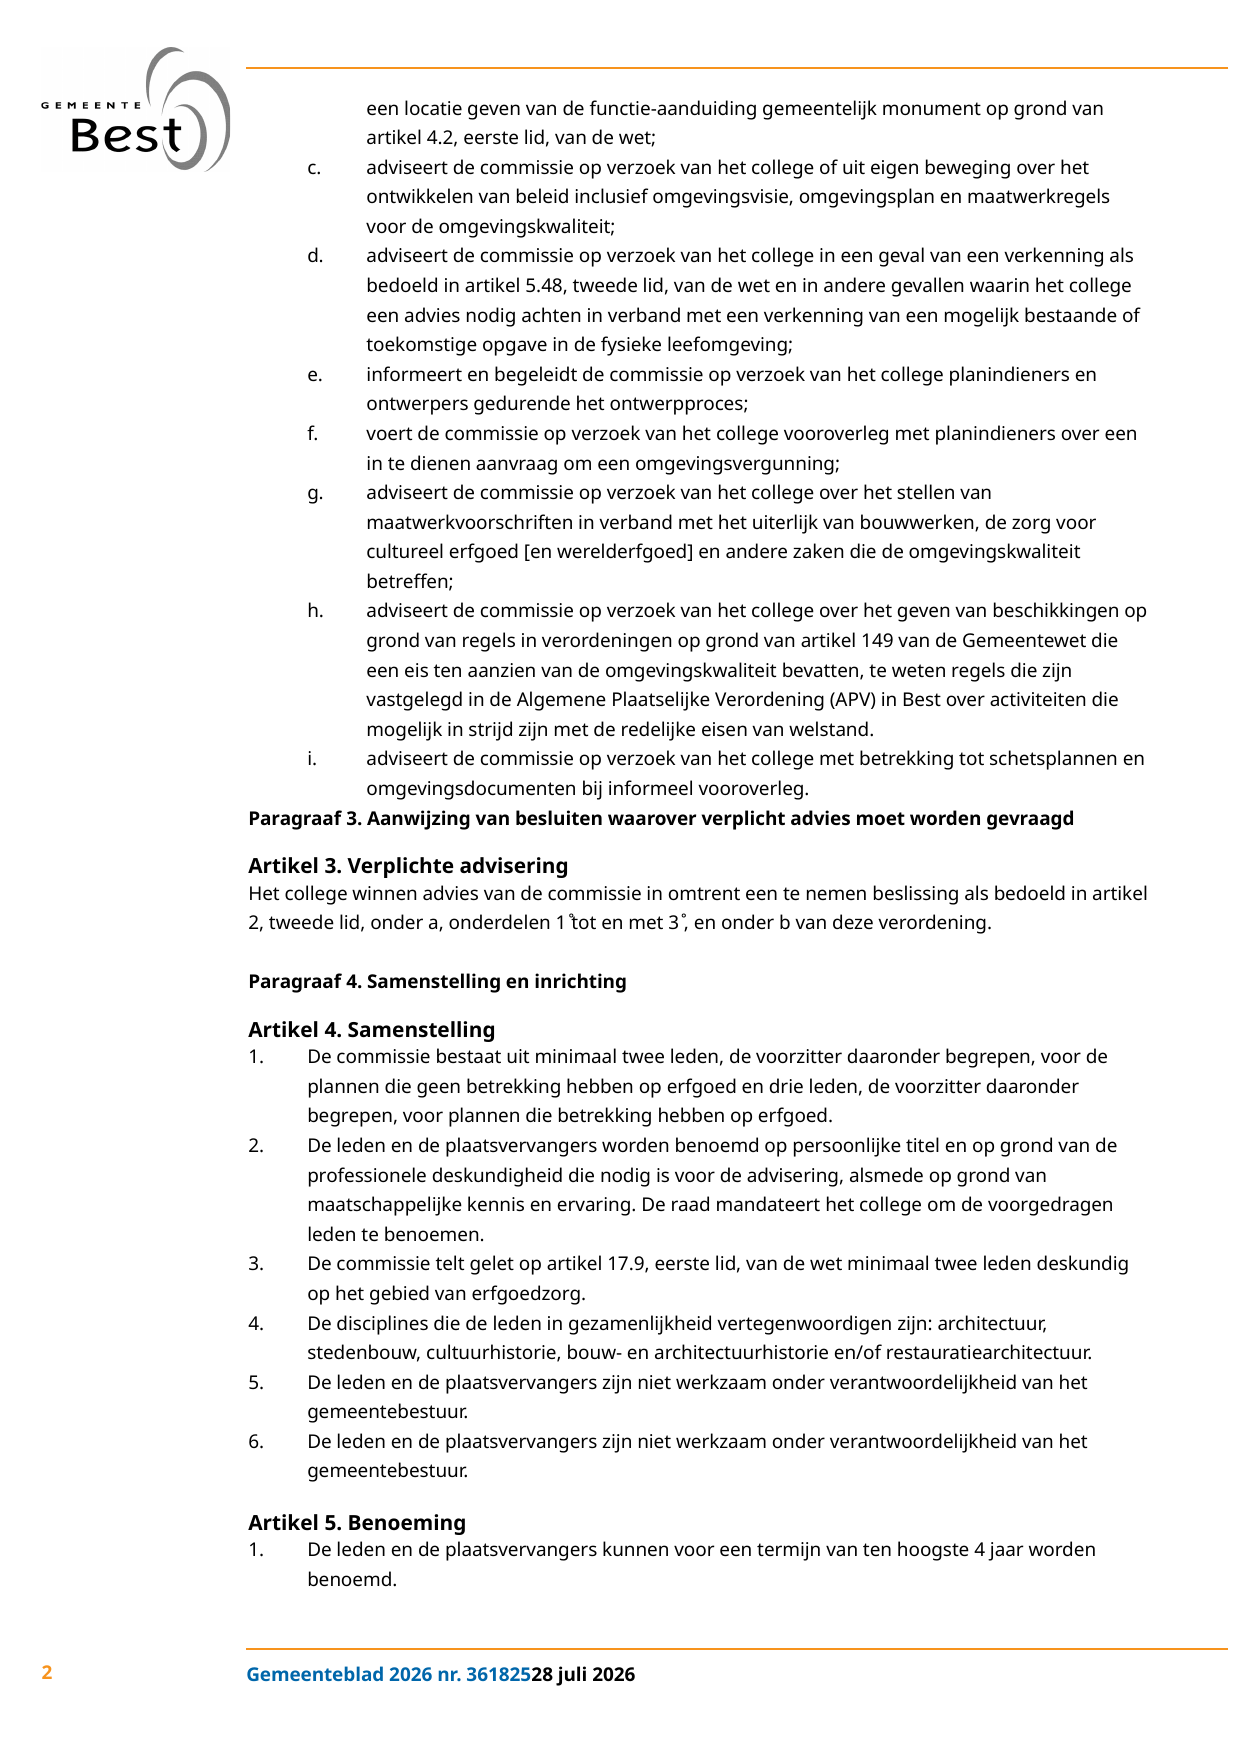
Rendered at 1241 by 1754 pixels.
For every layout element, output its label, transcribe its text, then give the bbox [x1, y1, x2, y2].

text Artikel 4. Samenstelling [248, 1015, 1152, 1043]
list voert de commissie op verzoek van het college vooroverleg met planindieners over een in te dienen aanvraag om een omgevingsvergunning; [307, 420, 1152, 476]
list adviseert de commissie op verzoek van het college in een geval van een verkenning als bedoeld in artikel 5.48, tweede lid, van de wet en in andere gevallen waarin het college een advies nodig achten in verband met een verkenning van een mogelijk bestaande of toekomstige opgave in de fysieke leefomgeving; [307, 243, 1152, 357]
list De leden en de plaatsvervangers kunnen voor een termijn van ten hoogste 4 jaar worden benoemd. [248, 1537, 1152, 1592]
list De commissie telt gelet op artikel 17.9, eerste lid, van de wet minimaal twee leden deskundig op het gebied van erfgoedzorg. [248, 1251, 1152, 1306]
list De disciplines die de leden in gezamenlijkheid vertegenwoordigen zijn: architectuur, stedenbouw, cultuurhistorie, bouw- en architectuurhistorie en/of restauratiearchitectuur. [248, 1310, 1152, 1365]
list De leden en de plaatsvervangers zijn niet werkzaam onder verantwoordelijkheid van het gemeentebestuur. [248, 1369, 1152, 1424]
list adviseert de commissie op verzoek van het college of uit eigen beweging over het ontwikkelen van beleid inclusief omgevingsvisie, omgevingsplan en maatwerkregels voor de omgevingskwaliteit; [307, 154, 1152, 239]
list De commissie bestaat uit minimaal twee leden, de voorzitter daaronder begrepen, voor de plannen die geen betrekking hebben op erfgoed en drie leden, de voorzitter daaronder begrepen, voor plannen die betrekking hebben op erfgoed. [248, 1043, 1152, 1128]
picture [41, 47, 231, 172]
text Artikel 5. Benoeming [248, 1508, 1152, 1537]
text Paragraaf 4. Samenstelling en inrichting [248, 968, 1152, 994]
list De leden en de plaatsvervangers worden benoemd op persoonlijke titel en op grond van de professionele deskundigheid die nodig is voor de advisering, alsmede op grond van maatschappelijke kennis en ervaring. De raad mandateert het college om de voorgedragen leden te benoemen. [248, 1132, 1152, 1247]
list een locatie geven van de functie-aanduiding gemeentelijk monument op grond van artikel 4.2, eerste lid, van de wet; [307, 95, 1152, 150]
list adviseert de commissie op verzoek van het college met betrekking tot schetsplannen en omgevingsdocumenten bij informeel vooroverleg. [307, 746, 1152, 801]
list De leden en de plaatsvervangers zijn niet werkzaam onder verantwoordelijkheid van het gemeentebestuur. [248, 1428, 1152, 1483]
list adviseert de commissie op verzoek van het college over het stellen van maatwerkvoorschriften in verband met het uiterlijk van bouwwerken, de zorg voor cultureel erfgoed [en werelderfgoed] en andere zaken die de omgevingskwaliteit betreffen; [307, 479, 1152, 594]
list informeert en begeleidt de commissie op verzoek van het college planindieners en ontwerpers gedurende het ontwerpproces; [307, 361, 1152, 416]
text Artikel 3. Verplichte advisering [248, 851, 1152, 880]
list adviseert de commissie op verzoek van het college over het geven van beschikkingen op grond van regels in verordeningen op grond van artikel 149 van de Gemeentewet die een eis ten aanzien van de omgevingskwaliteit bevatten, te weten regels die zijn vastgelegd in de Algemene Plaatselijke Verordening (APV) in Best over activiteiten die mogelijk in strijd zijn met de redelijke eisen van welstand. [307, 598, 1152, 742]
text Het college winnen advies van de commissie in omtrent een te nemen beslissing als bedoeld in artikel 2, tweede lid, onder a, onderdelen 1 ̊tot en met 3 ̊, en onder b van deze verordening. [248, 880, 1152, 935]
text Paragraaf 3. Aanwijzing van besluiten waarover verplicht advies moet worden gevraagd [248, 805, 1152, 831]
